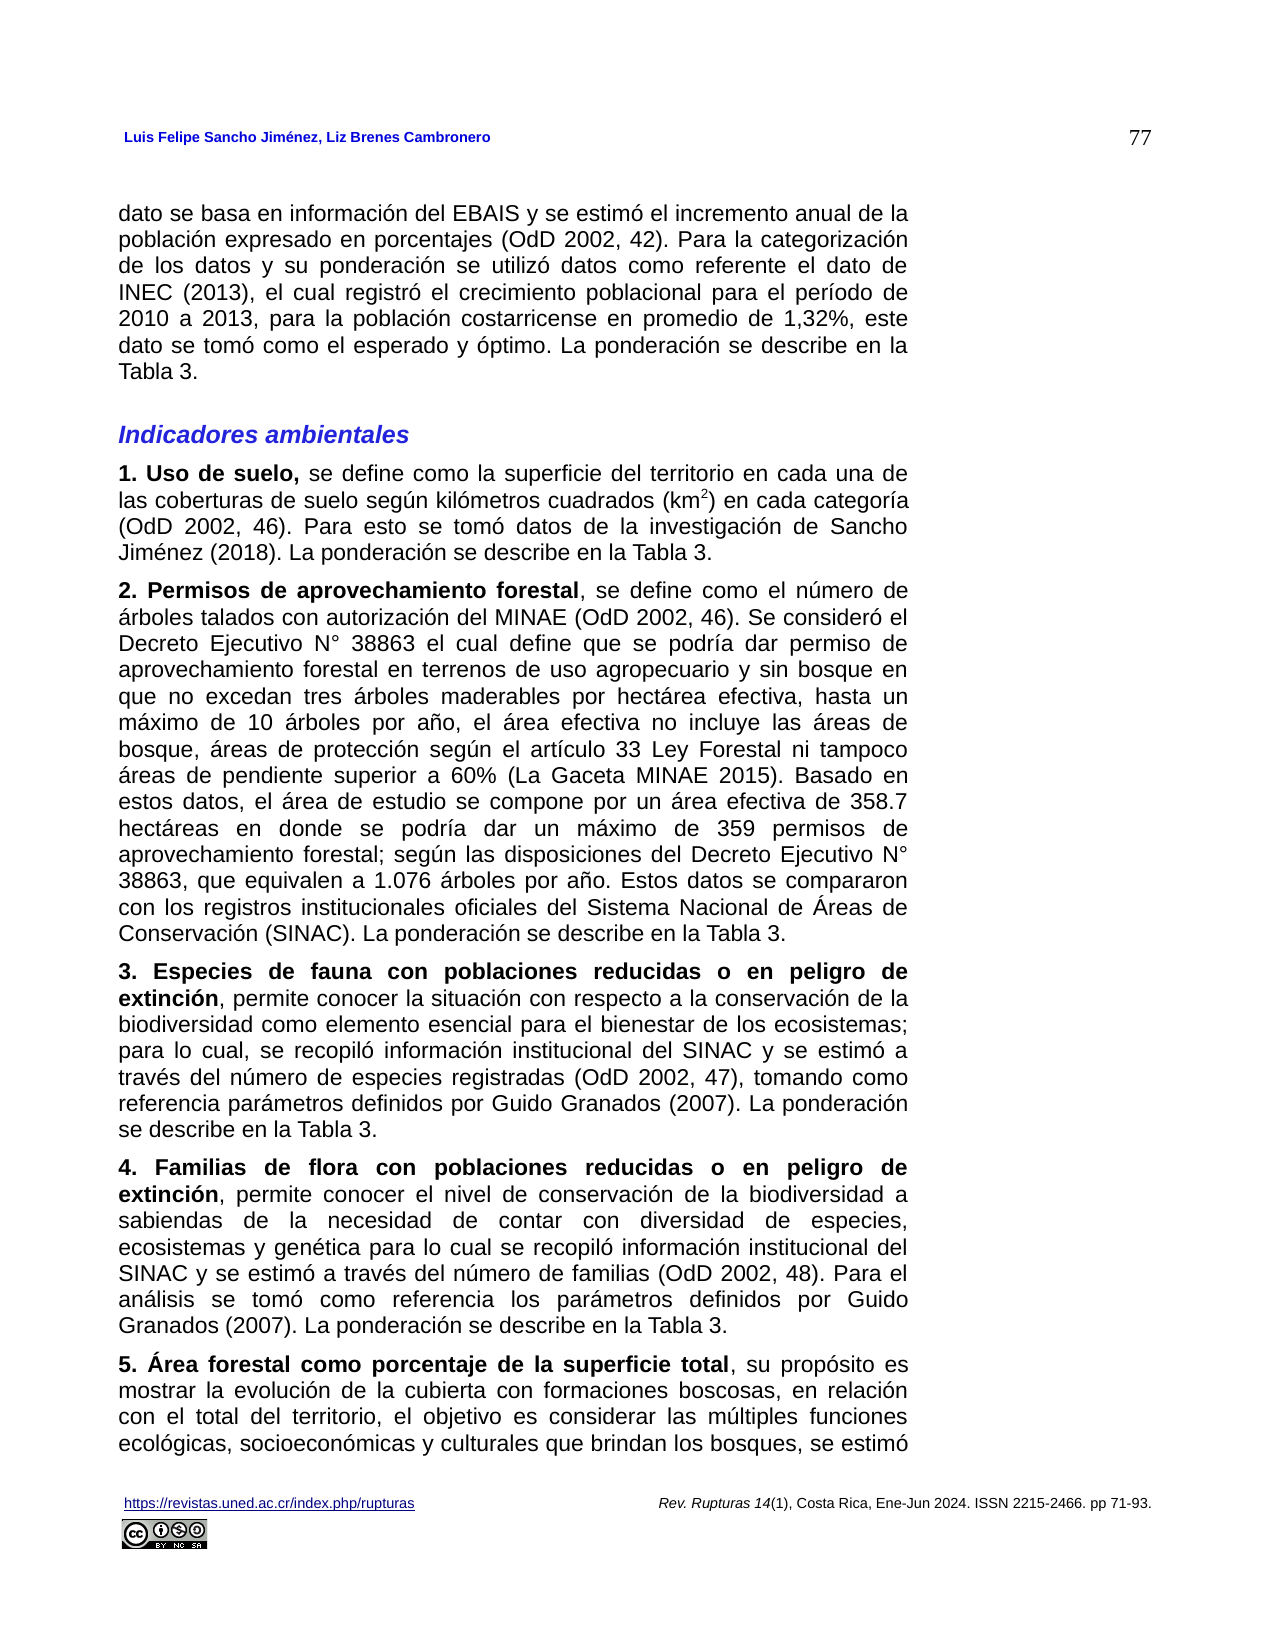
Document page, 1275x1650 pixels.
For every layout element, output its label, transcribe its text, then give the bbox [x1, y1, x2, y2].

text 2. Permisos de aprovechamiento forestal, se define como el número de árboles talados con autorización del MINAE (OdD 2002, 46). Se consideró el Decreto Ejecutivo N° 38863 el cual define que se podría dar permiso de aprovechamiento forestal en terrenos de uso agropecuario y sin bosque en que no excedan tres árboles maderables por hectárea efectiva, hasta un máximo de 10 árboles por año, el área efectiva no incluye las áreas de bosque, áreas de protección según el artículo 33 Ley Forestal ni tampoco áreas de pendiente superior a 60% (La Gaceta MINAE 2015). Basado en estos datos, el área de estudio se compone por un área efectiva de 358.7 hectáreas en donde se podría dar un máximo de 359 permisos de aprovechamiento forestal; según las disposiciones del Decreto Ejecutivo N° 38863, que equivalen a 1.076 árboles por año. Estos datos se compararon con los registros institucionales oficiales del Sistema Nacional de Áreas de Conservación (SINAC). La ponderación se describe en la Tabla 3. [118, 577, 909, 946]
subtitle Indicadores ambientales [118, 420, 909, 448]
text 3. Especies de fauna con poblaciones reducidas o en peligro de extinción, permite conocer la situación con respecto a la conservación de la biodiversidad como elemento esencial para el bienestar de los ecosistemas; para lo cual, se recopiló información institucional del SINAC y se estimó a través del número de especies registradas (OdD 2002, 47), tomando como referencia parámetros definidos por Guido Granados (2007). La ponderación se describe en la Tabla 3. [118, 958, 909, 1143]
text 4. Familias de flora con poblaciones reducidas o en peligro de extinción, permite conocer el nivel de conservación de la biodiversidad a sabiendas de la necesidad de contar con diversidad de especies, ecosistemas y genética para lo cual se recopiló información institucional del SINAC y se estimó a través del número de familias (OdD 2002, 48). Para el análisis se tomó como referencia los parámetros definidos por Guido Granados (2007). La ponderación se describe en la Tabla 3. [118, 1154, 909, 1339]
text dato se basa en información del EBAIS y se estimó el incremento anual de la población expresado en porcentajes (OdD 2002, 42). Para la categorización de los datos y su ponderación se utilizó datos como referente el dato de INEC (2013), el cual registró el crecimiento poblacional para el período de 2010 a 2013, para la población costarricense en promedio de 1,32%, este dato se tomó como el esperado y óptimo. La ponderación se describe en la Tabla 3. [118, 200, 909, 384]
text 5. Área forestal como porcentaje de la superficie total, su propósito es mostrar la evolución de la cubierta con formaciones boscosas, en relación con el total del territorio, el objetivo es considerar las múltiples funciones ecológicas, socioeconómicas y culturales que brindan los bosques, se estimó [118, 1351, 909, 1456]
picture [121, 1519, 208, 1549]
text 1. Uso de suelo, se define como la superficie del territorio en cada una de las coberturas de suelo según kilómetros cuadrados (km2) en cada categoría (OdD 2002, 46). Para esto se tomó datos de la investigación de Sancho Jiménez (2018). La ponderación se describe en la Tabla 3. [118, 460, 909, 566]
